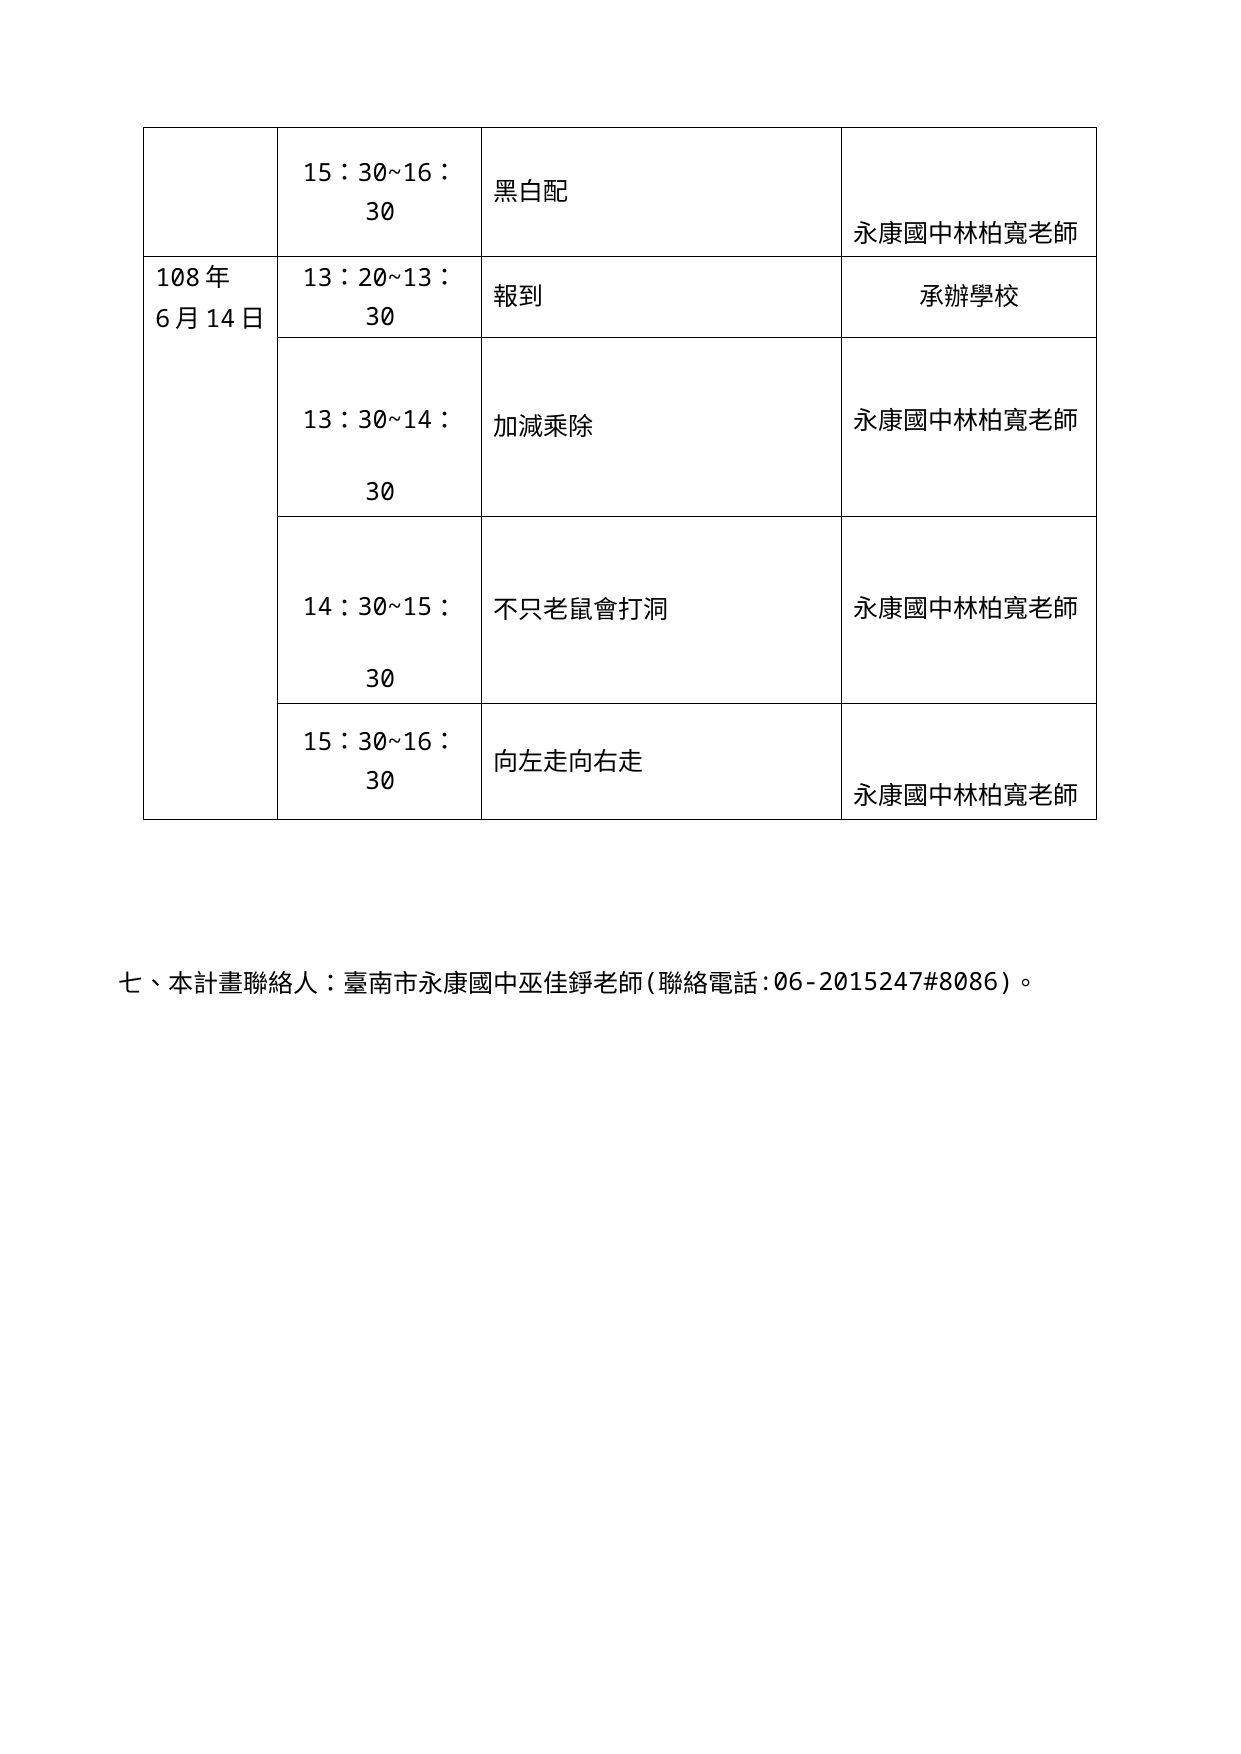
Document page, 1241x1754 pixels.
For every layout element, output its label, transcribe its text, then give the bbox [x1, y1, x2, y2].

table_cell 不只老鼠會打洞 [482, 517, 841, 703]
table_cell 承辦學校 [842, 257, 1096, 337]
table_cell 14：30~15：30 [278, 517, 481, 703]
table_cell 永康國中林柏寬老師 [842, 517, 1096, 703]
table_cell 向左走向右走 [482, 704, 841, 819]
table_cell 報到 [482, 257, 841, 337]
table_cell 永康國中林柏寬老師 [842, 128, 1096, 256]
table_cell 加減乘除 [482, 338, 841, 516]
text 七、本計畫聯絡人：臺南市永康國中巫佳錚老師(聯絡電話:06-2015247#8086)。 [118, 939, 1122, 1002]
table_cell 15：30~16：30 [278, 704, 481, 819]
table_cell 15：30~16：30 [278, 128, 481, 256]
table_cell 永康國中林柏寬老師 [842, 704, 1096, 819]
table_cell 黑白配 [482, 128, 841, 256]
table_cell 13：30~14：30 [278, 338, 481, 516]
table_cell [144, 128, 277, 256]
table_cell 永康國中林柏寬老師 [842, 338, 1096, 516]
table_cell 13：20~13：30 [278, 257, 481, 337]
table_cell 108年 6月14日 [144, 257, 277, 819]
